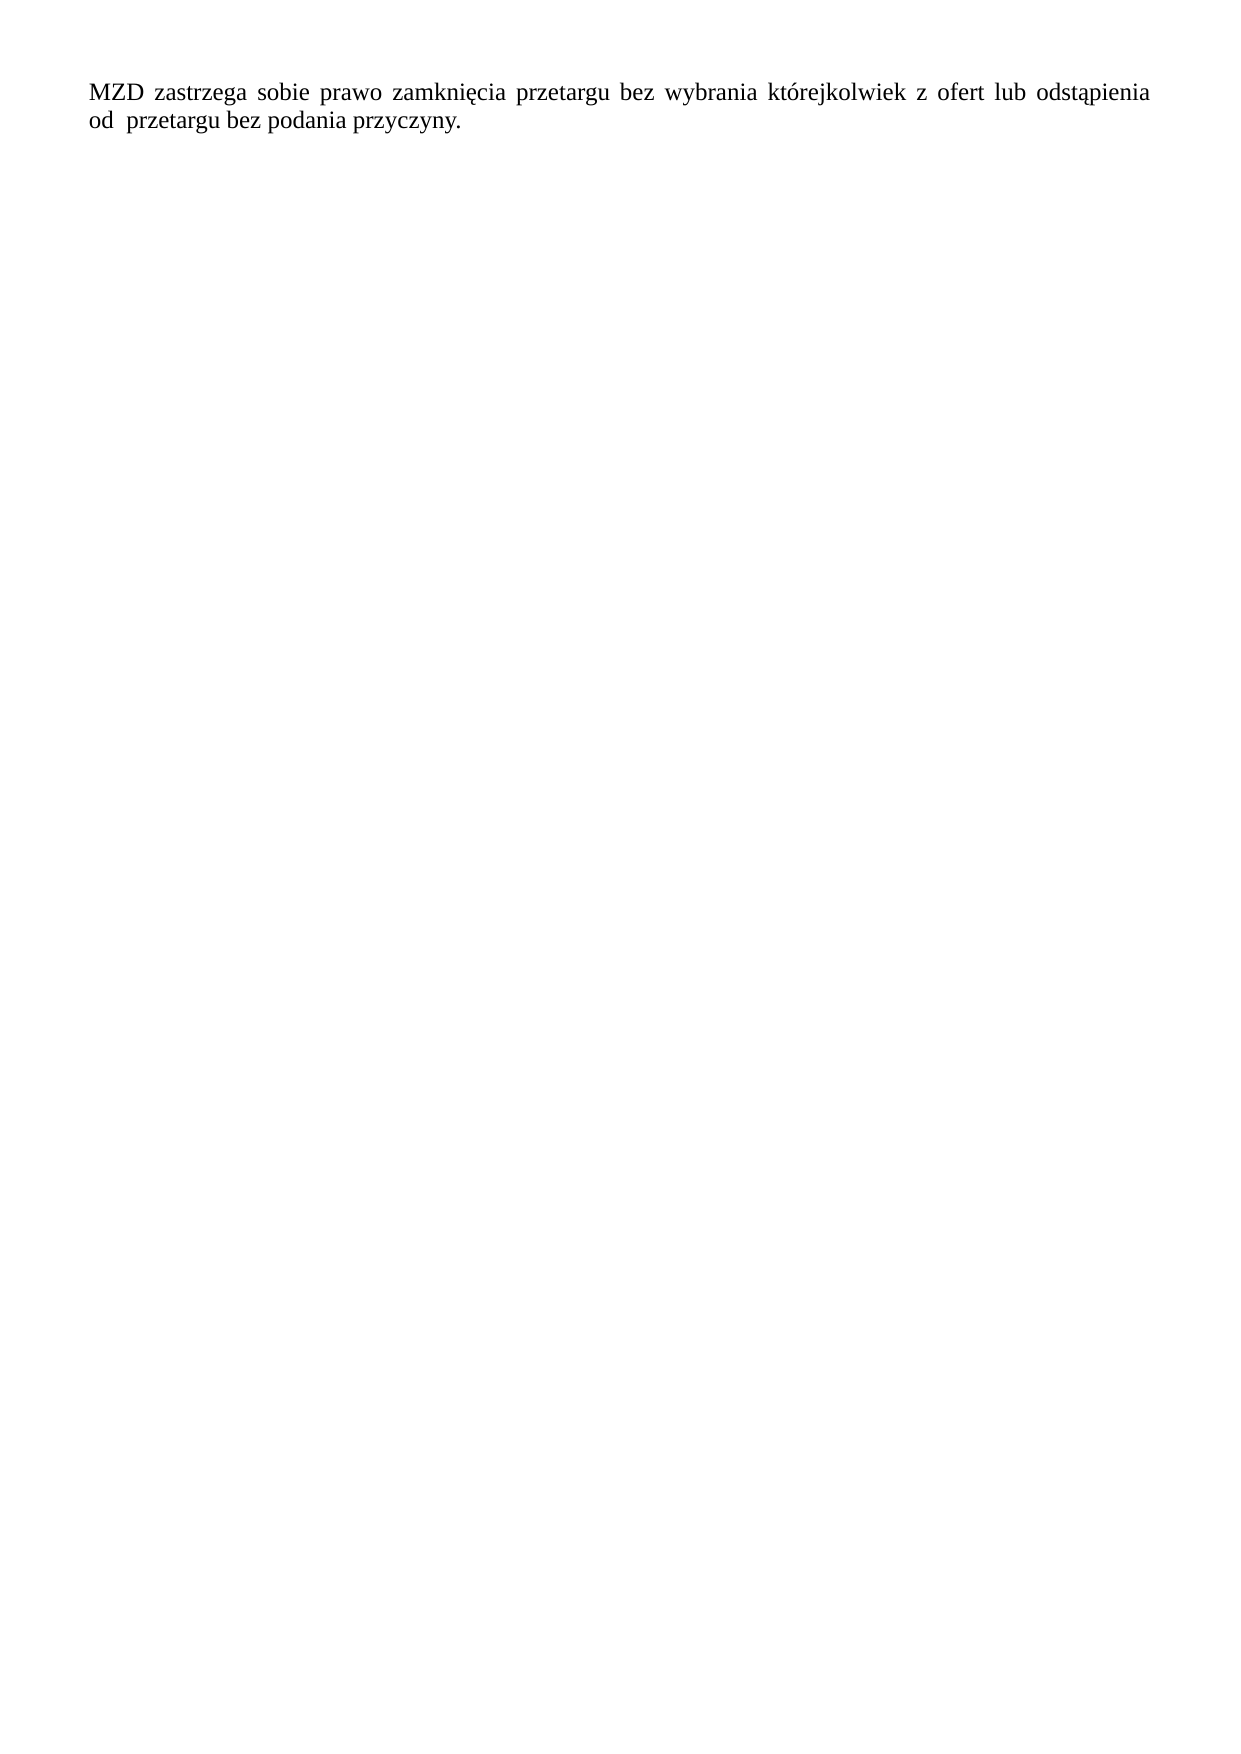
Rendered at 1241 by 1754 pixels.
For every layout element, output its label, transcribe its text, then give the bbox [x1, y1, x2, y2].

text MZD zastrzega sobie prawo zamknięcia przetargu bez wybrania którejkolwiek z ofert lub odstąpienia od przetargu bez podania przyczyny. [89, 77, 1152, 134]
